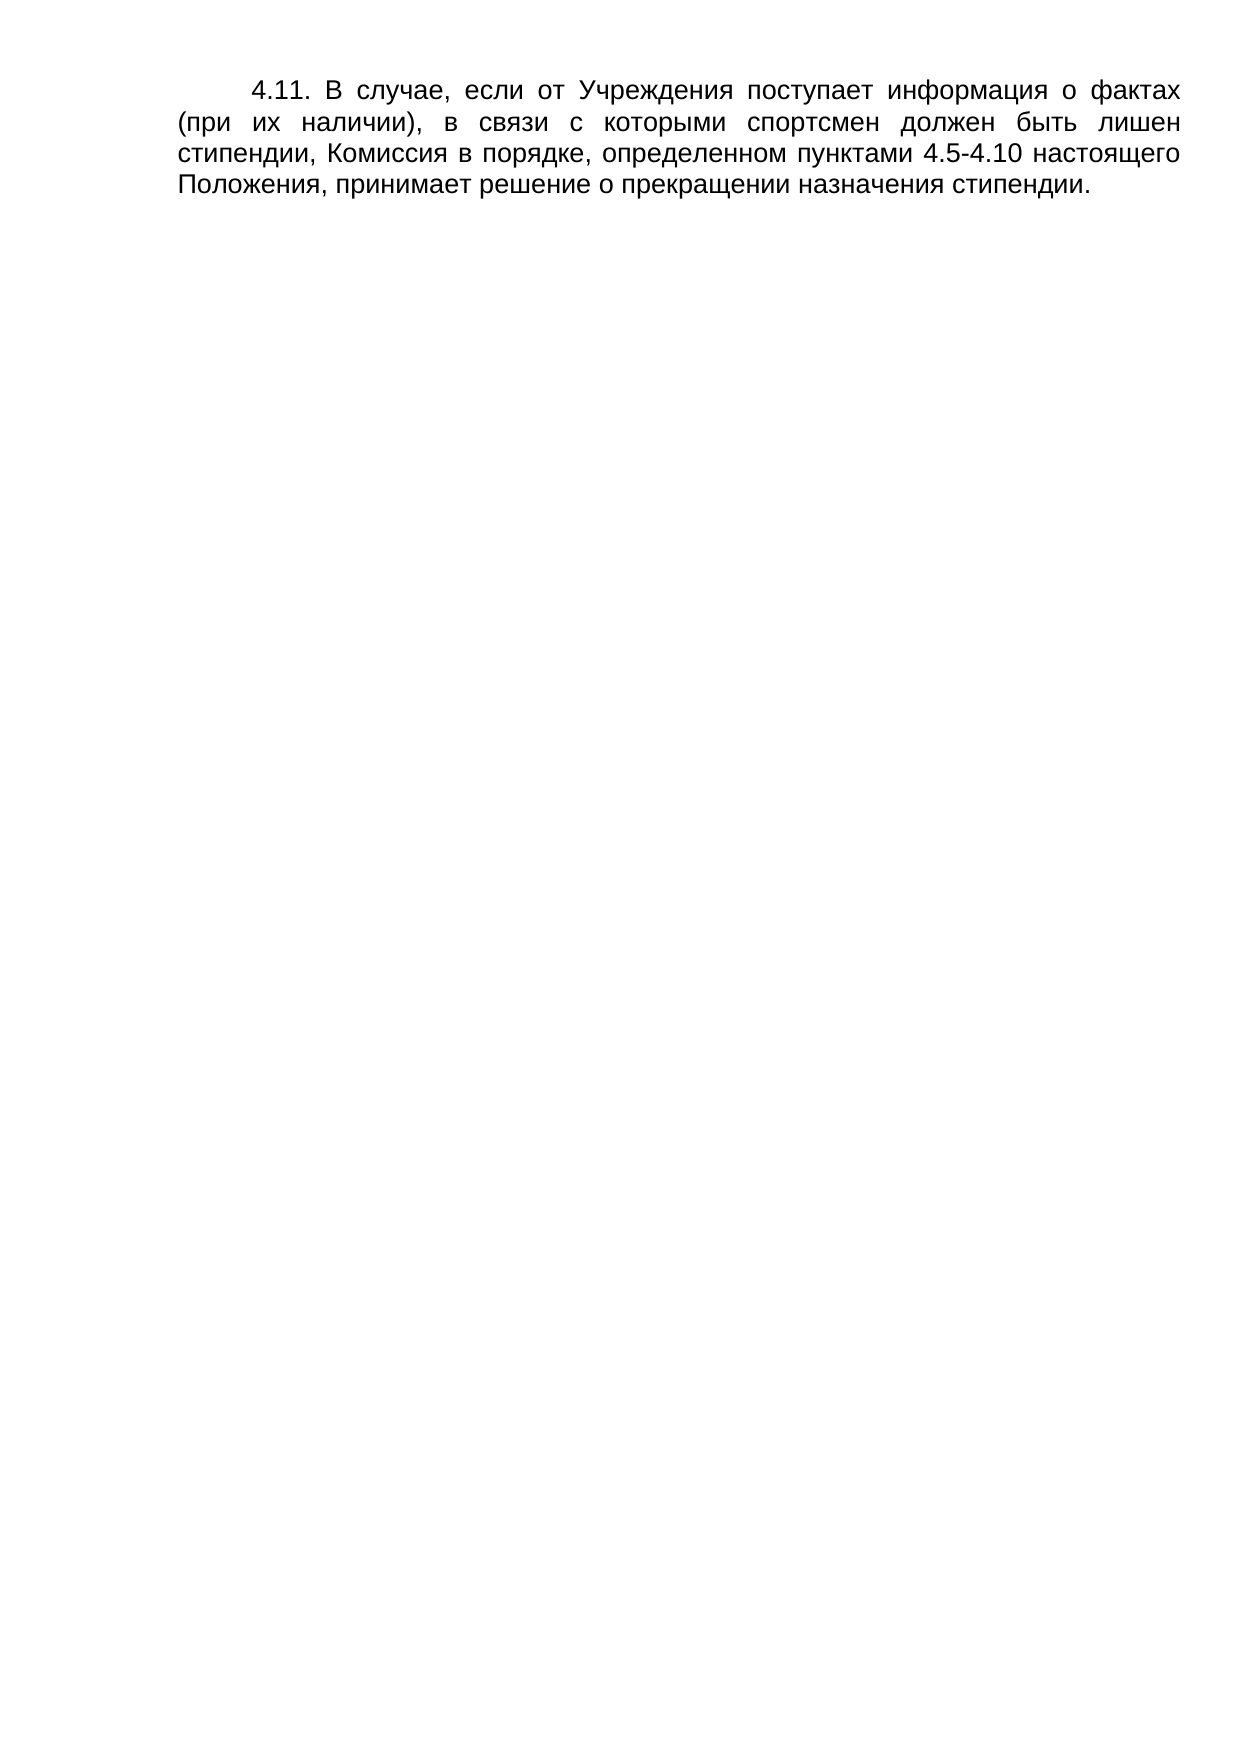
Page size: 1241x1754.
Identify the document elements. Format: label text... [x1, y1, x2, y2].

text 4.11. В случае, если от Учреждения поступает информация о фактах (при их наличии), в связи с которыми спортсмен должен быть лишен стипендии, Комиссия в порядке, определенном пунктами 4.5-4.10 настоящего Положения, принимает решение о прекращении назначения стипендии. [177, 74, 1182, 199]
